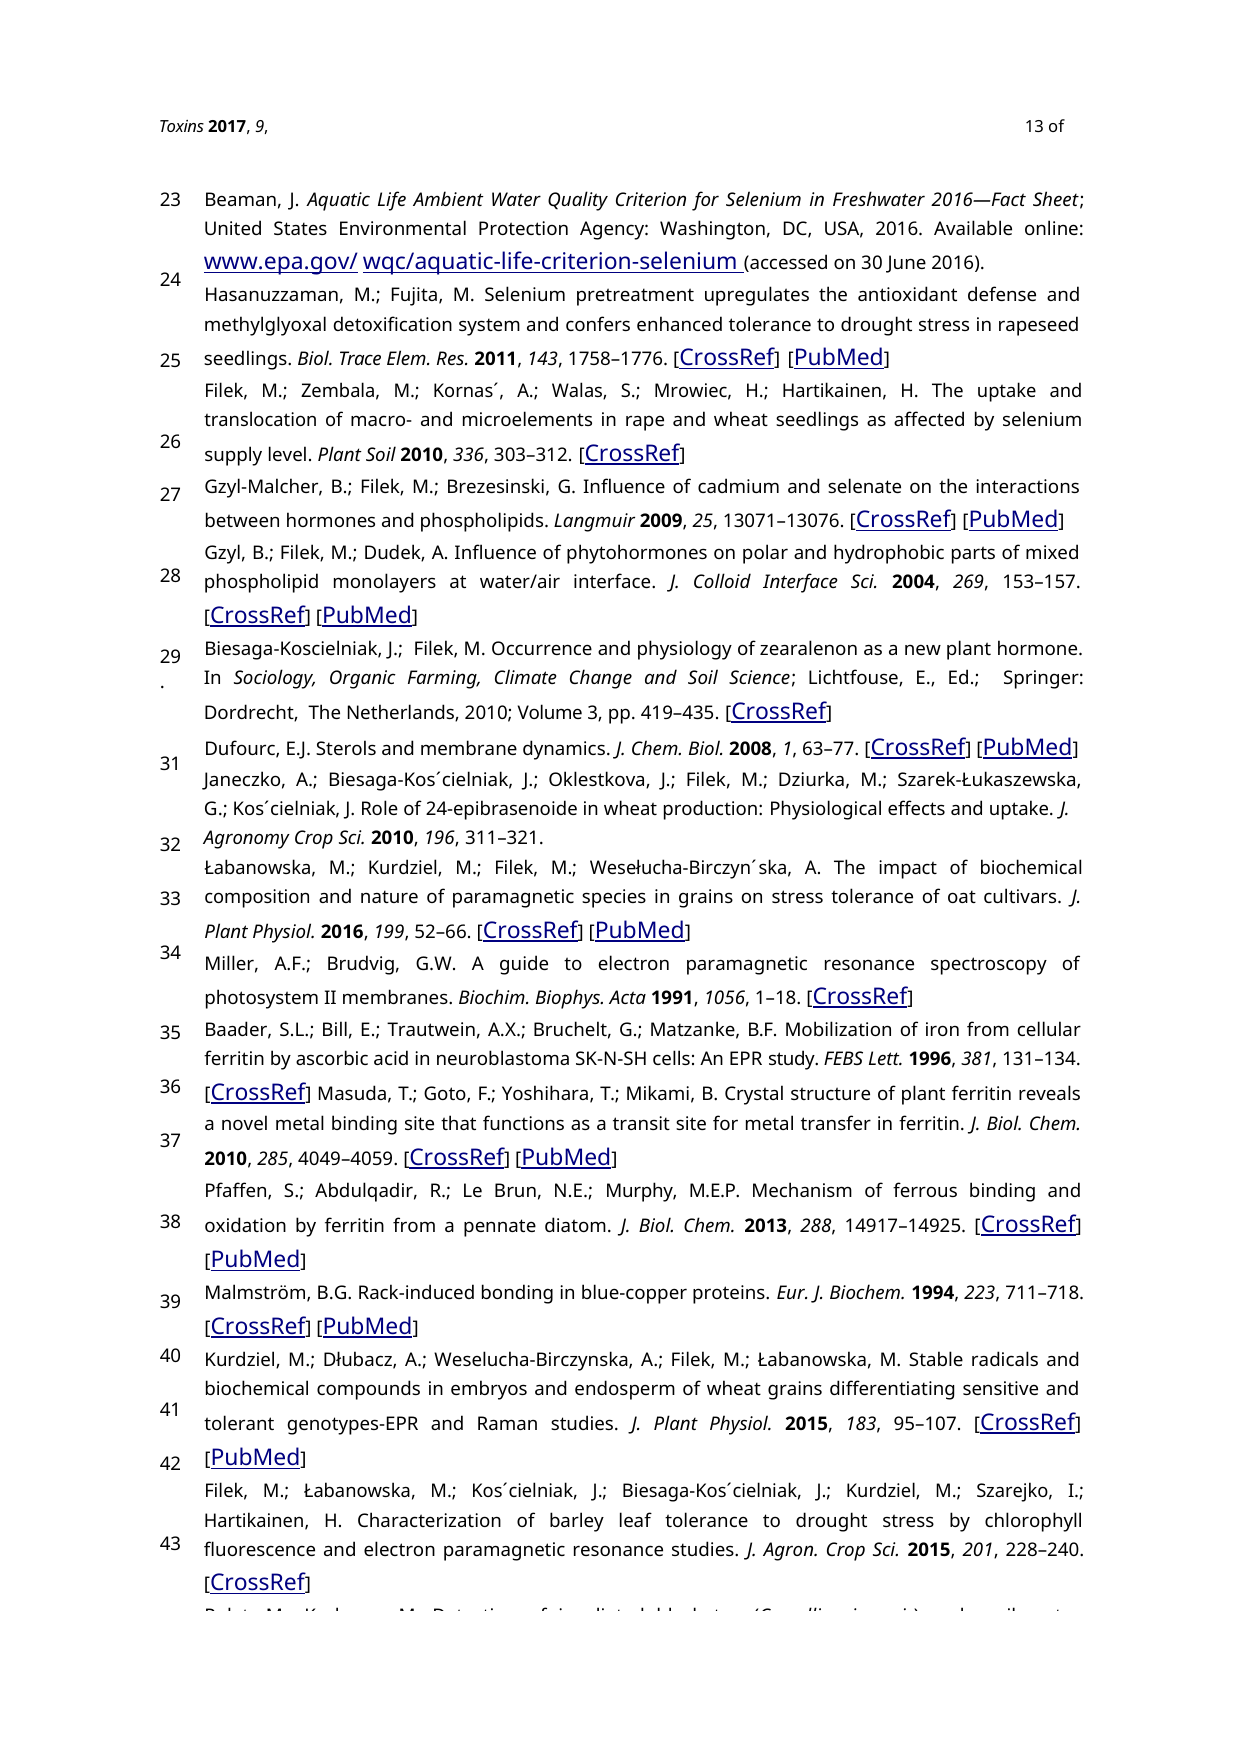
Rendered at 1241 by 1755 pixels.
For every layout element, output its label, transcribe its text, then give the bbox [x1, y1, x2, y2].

text Beaman, J. Aquatic Life Ambient Water Quality Criterion for Selenium in Freshwater 2016—Fact Sheet; United States Environmental Protection Agency: Washington, DC, USA, 2016. Available online: www.epa.gov/ wqc/aquatic-life-criterion-selenium (accessed on 30 June 2016). [203, 186, 1084, 277]
text Pfaffen, S.; Abdulqadir, R.; Le Brun, N.E.; Murphy, M.E.P. Mechanism of ferrous binding and oxidation by ferritin from a pennate diatom. J. Biol. Chem. 2013, 288, 14917–14925. [CrossRef] [PubMed] [204, 1177, 1082, 1275]
text 38. [159, 1208, 185, 1233]
text Dufourc, E.J. Sterols and membrane dynamics. J. Chem. Biol. 2008, 1, 63–77. [CrossRef] [PubMed] Janeczko, A.; Biesaga-Kos´cielniak, J.; Oklestkova, J.; Filek, M.; Dziurka, M.; Szarek-Łukaszewska, G.; Kos´cielniak, J. Role of 24-epibrasenoide in wheat production: Physiological effects and uptake. J. Agronomy Crop Sci. 2010, 196, 311–321. [204, 731, 1083, 850]
text 25. [159, 347, 185, 373]
text 41. [159, 1396, 185, 1422]
text 33. [159, 885, 185, 911]
text 24. [159, 267, 185, 292]
text 43. [159, 1531, 185, 1556]
text 23. [159, 186, 185, 211]
text Hasanuzzaman, M.; Fujita, M. Selenium pretreatment upregulates the antioxidant defense and methylglyoxal detoxification system and confers enhanced tolerance to drought stress in rapeseed seedlings. Biol. Trace Elem. Res. 2011, 143, 1758–1776. [CrossRef] [PubMed] [204, 282, 1081, 372]
text Gzyl, B.; Filek, M.; Dudek, A. Influence of phytohormones on polar and hydrophobic parts of mixed phospholipid monolayers at water/air interface. J. Colloid Interface Sci. 2004, 269, 153–157. [CrossRef] [PubMed] [204, 539, 1081, 630]
text 26. [159, 428, 185, 453]
text Gzyl-Malcher, B.; Filek, M.; Brezesinski, G. Influence of cadmium and selenate on the interactions between hormones and phospholipids. Langmuir 2009, 25, 13071–13076. [CrossRef] [PubMed] [204, 473, 1081, 534]
text 40. [159, 1342, 185, 1368]
text 28. [159, 562, 185, 588]
text 29. [159, 643, 185, 694]
text 13 of 14 [1024, 115, 1083, 138]
text Baader, S.L.; Bill, E.; Trautwein, A.X.; Bruchelt, G.; Matzanke, B.F. Mobilization of iron from cellular ferritin by ascorbic acid in neuroblastoma SK-N-SH cells: An EPR study. FEBS Lett. 1996, 381, 131–134. [CrossRef] Masuda, T.; Goto, F.; Yoshihara, T.; Mikami, B. Crystal structure of plant ferritin reveals a novel metal binding site that functions as a transit site for metal transfer in ferritin. J. Biol. Chem. 2010, 285, 4049–4059. [CrossRef] [PubMed] [204, 1016, 1081, 1172]
text 37. [159, 1127, 185, 1153]
text 42. [159, 1450, 185, 1476]
text 34. [159, 939, 185, 964]
text 31. [159, 751, 185, 776]
text Filek, M.; Łabanowska, M.; Kos´cielniak, J.; Biesaga-Kos´cielniak, J.; Kurdziel, M.; Szarejko, I.; Hartikainen, H. Characterization of barley leaf tolerance to drought stress by chlorophyll fluorescence and electron paramagnetic resonance studies. J. Agron. Crop Sci. 2015, 201, 228–240. [CrossRef] [204, 1478, 1084, 1598]
text 27. [159, 482, 185, 507]
text Filek, M.; Zembala, M.; Kornas´, A.; Walas, S.; Mrowiec, H.; Hartikainen, H. The uptake and translocation of macro- and microelements in rape and wheat seedlings as affected by selenium supply level. Plant Soil 2010, 336, 303–312. [CrossRef] [204, 377, 1083, 468]
text 32. [159, 831, 185, 857]
text Polat, M.; Korkmaz, M. Detection of irradiated black tee (Camellia simensis) and rooibos tea (Aspalathus linearis) by ESR spectroscopy. Food Chem. 2008, 107, 956–961. [CrossRef] [204, 1603, 1083, 1610]
text Malmström, B.G. Rack-induced bonding in blue-copper proteins. Eur. J. Biochem. 1994, 223, 711–718. [CrossRef] [PubMed] [204, 1279, 1084, 1341]
text Kurdziel, M.; Dłubacz, A.; Weselucha-Birczynska, A.; Filek, M.; Łabanowska, M. Stable radicals and biochemical compounds in embryos and endosperm of wheat grains differentiating sensitive and tolerant genotypes-EPR and Raman studies. J. Plant Physiol. 2015, 183, 95–107. [CrossRef] [PubMed] [204, 1346, 1081, 1473]
text 39. [159, 1289, 185, 1314]
text Toxins 2017, 9, 178 [158, 115, 292, 138]
text 35. [159, 1020, 185, 1045]
text Biesaga-Koscielniak, J.; Filek, M. Occurrence and physiology of zearalenon as a new plant hormone. In Sociology, Organic Farming, Climate Change and Soil Science; Lichtfouse, E., Ed.; Springer: Dordrecht, The Netherlands, 2010; Volume 3, pp. 419–435. [CrossRef] [204, 635, 1084, 726]
text Miller, A.F.; Brudvig, G.W. A guide to electron paramagnetic resonance spectroscopy of photosystem II membranes. Biochim. Biophys. Acta 1991, 1056, 1–18. [CrossRef] [204, 950, 1081, 1011]
text Łabanowska, M.; Kurdziel, M.; Filek, M.; Wesełucha-Birczyn´ska, A. The impact of biochemical composition and nature of paramagnetic species in grains on stress tolerance of oat cultivars. J. Plant Physiol. 2016, 199, 52–66. [CrossRef] [PubMed] [204, 854, 1083, 945]
text 36. [159, 1073, 185, 1099]
